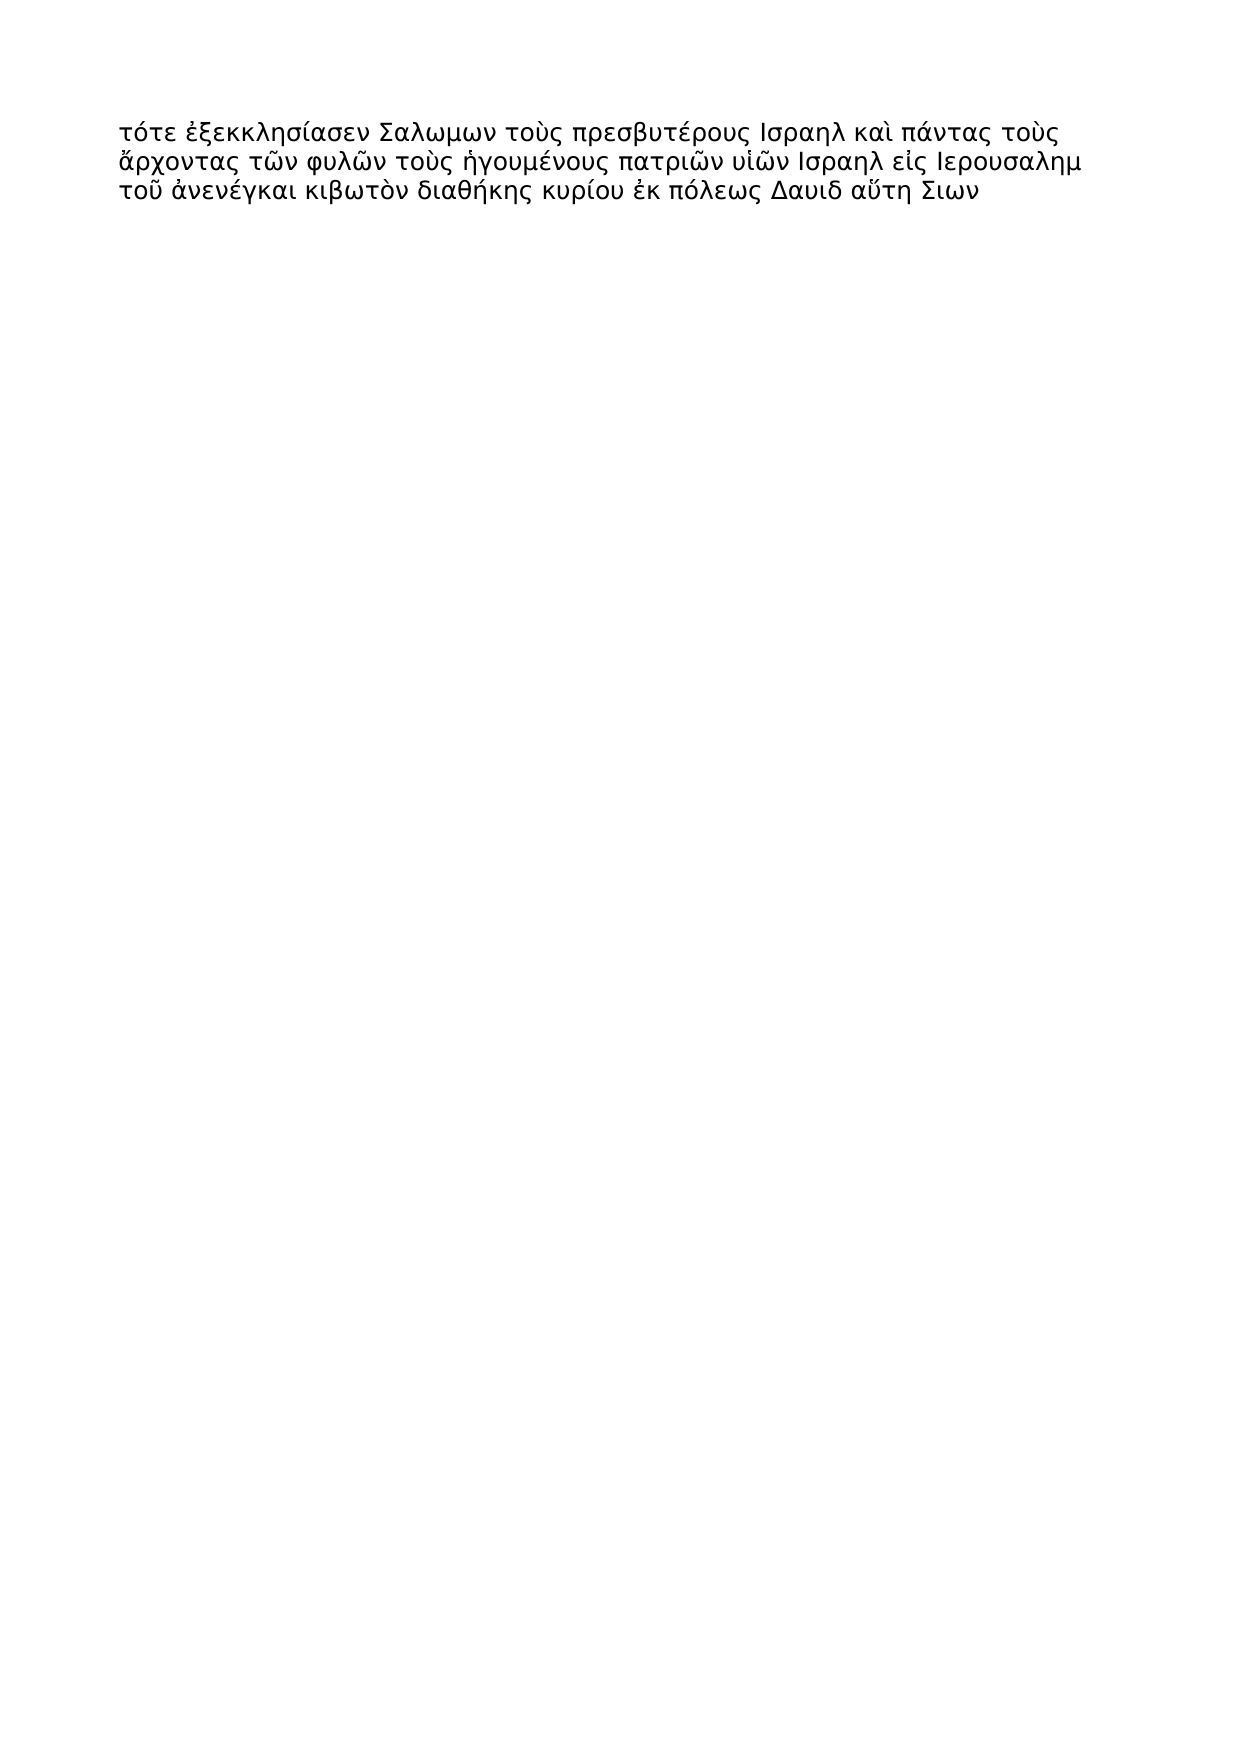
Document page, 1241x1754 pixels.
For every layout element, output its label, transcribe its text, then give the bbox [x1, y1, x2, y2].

text τότε ἐξεκκλησίασεν Σαλωμων τοὺς πρεσβυτέρους Ισραηλ καὶ πάντας τοὺς ἄρχοντας τῶν φυλῶν τοὺς ἡγουμένους πατριῶν υἱῶν Ισραηλ εἰς Ιερουσαλημ τοῦ ἀνενέγκαι κιβωτὸν διαθήκης κυρίου ἐκ πόλεως Δαυιδ αὕτη Σιων [118, 118, 1122, 206]
